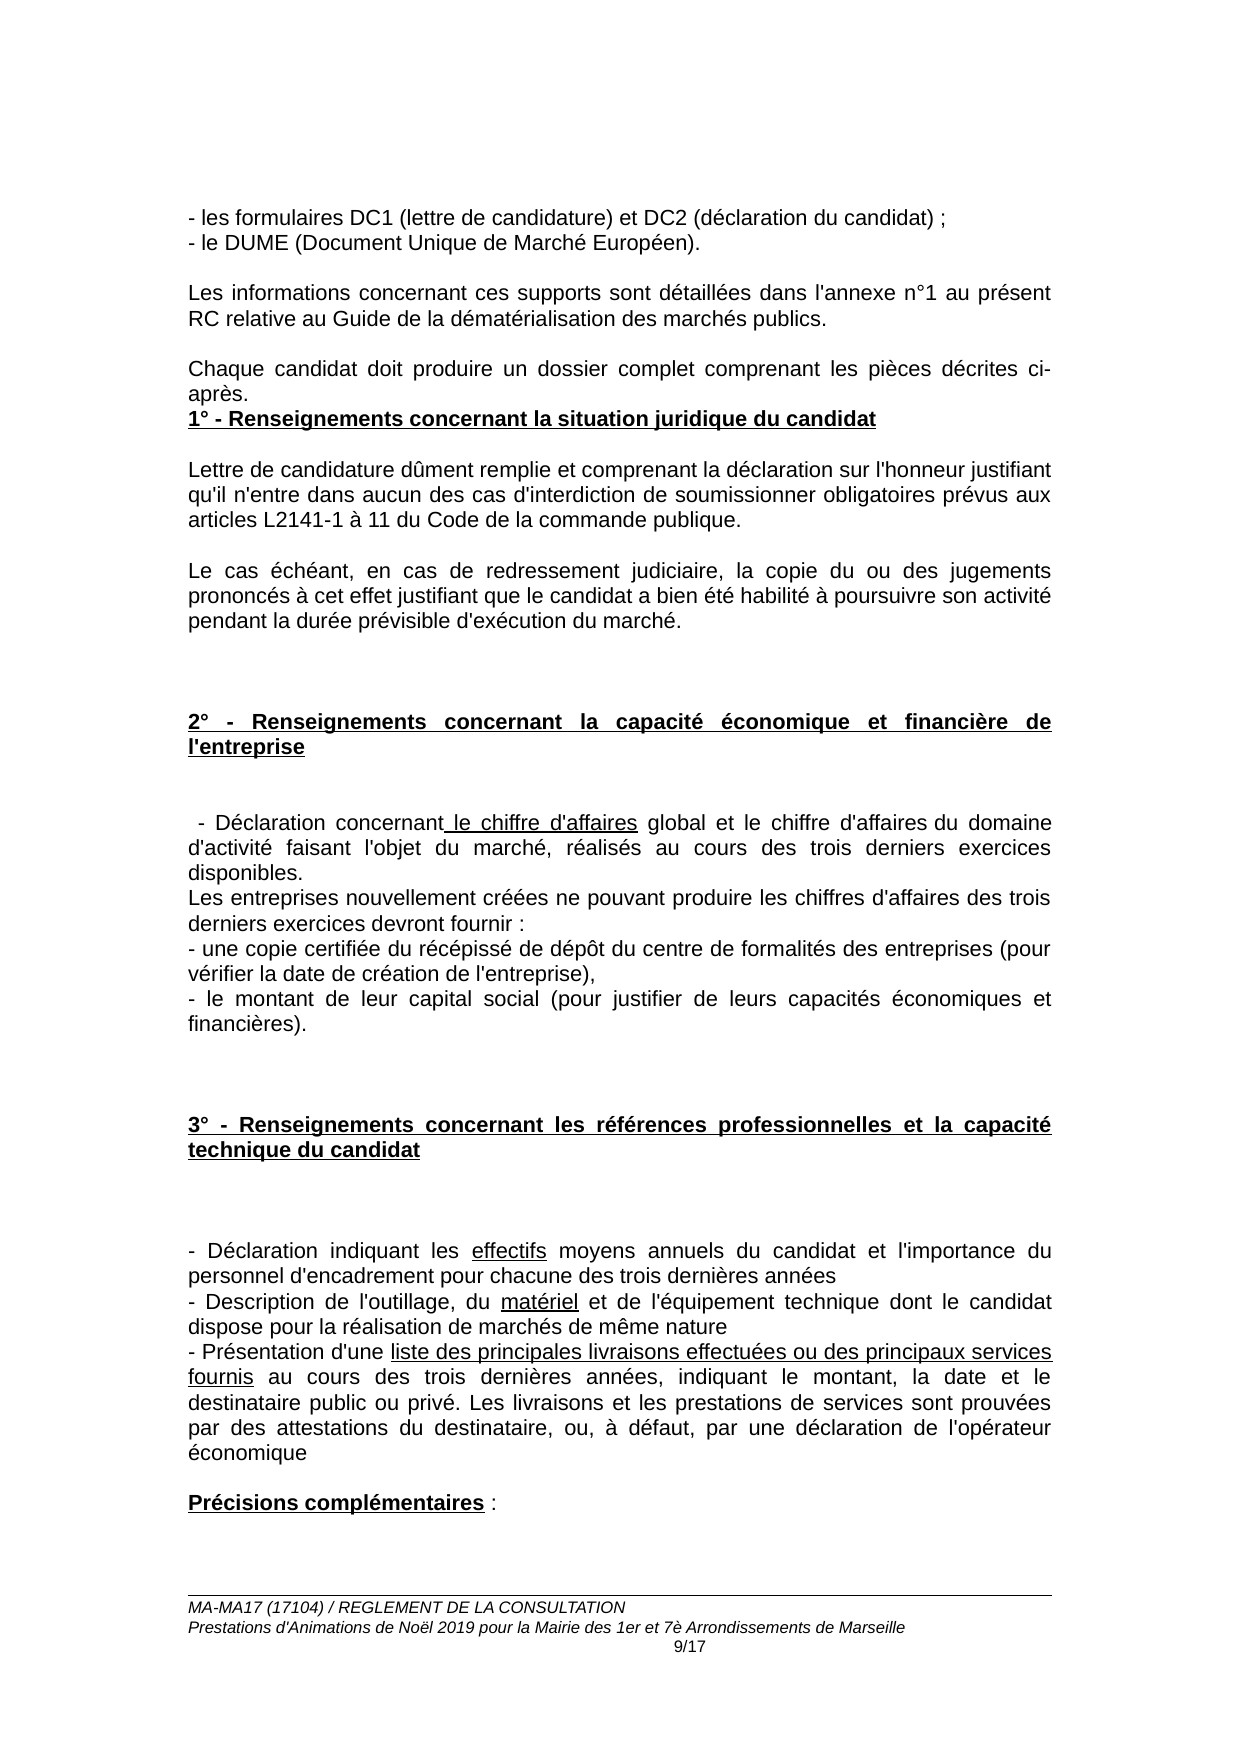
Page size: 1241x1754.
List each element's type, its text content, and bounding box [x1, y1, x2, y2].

text 2° - Renseignements concernant la capacité économique et financière de [188, 709, 1052, 731]
text - Déclaration concernant le chiffre d'affaires global et le chiffre d'affaires du domaine d'activité faisant l'objet du marché, réalisés au cours des trois derniers exercices disponibles. [188, 809, 1052, 885]
text - Déclaration indiquant les effectifs moyens annuels du candidat et l'importance du personnel d'encadrement pour chacune des trois dernières années [188, 1238, 1052, 1288]
text 1° - Renseignements concernant la situation juridique du candidat [188, 406, 1052, 431]
text 3° - Renseignements concernant les références professionnelles et la capacité [188, 1112, 1052, 1134]
text Le cas échéant, en cas de redressement judiciaire, la copie du ou des jugements prononcés à cet effet justifiant que le candidat a bien été habilité à poursuivre son activité pendant la durée prévisible d'exécution du marché. [188, 557, 1052, 633]
text Les entreprises nouvellement créées ne pouvant produire les chiffres d'affaires des trois derniers exercices devront fournir : [188, 885, 1052, 936]
text - une copie certifiée du récépissé de dépôt du centre de formalités des entreprises (pour vérifier la date de création de l'entreprise), [188, 936, 1052, 986]
text l'entreprise [188, 732, 1052, 759]
text - les formulaires DC1 (lettre de candidature) et DC2 (déclaration du candidat) ; [188, 204, 1052, 230]
text - le montant de leur capital social (pour justifier de leurs capacités économiques et financières). [188, 986, 1052, 1036]
text - Description de l'outillage, du matériel et de l'équipement technique dont le candidat dispose pour la réalisation de marchés de même nature [188, 1288, 1052, 1339]
text - Présentation d'une liste des principales livraisons effectuées ou des principaux services fournis au cours des trois dernières années, indiquant le montant, la date et le destinataire public ou privé. Les livraisons et les prestations de services sont prouvées par des attestations du destinataire, ou, à défaut, par une déclaration de l'opérateur économique [188, 1339, 1052, 1465]
text Chaque candidat doit produire un dossier complet comprenant les pièces décrites ci-après. [188, 356, 1052, 406]
text - le DUME (Document Unique de Marché Européen). [188, 230, 1052, 255]
text technique du candidat [188, 1135, 1052, 1162]
text Précisions complémentaires : [188, 1490, 1052, 1515]
text Les informations concernant ces supports sont détaillées dans l'annexe n°1 au présent RC relative au Guide de la dématérialisation des marchés publics. [188, 280, 1052, 331]
text Lettre de candidature dûment remplie et comprenant la déclaration sur l'honneur justifiant qu'il n'entre dans aucun des cas d'interdiction de soumissionner obligatoires prévus aux articles L2141-1 à 11 du Code de la commande publique. [188, 457, 1052, 532]
